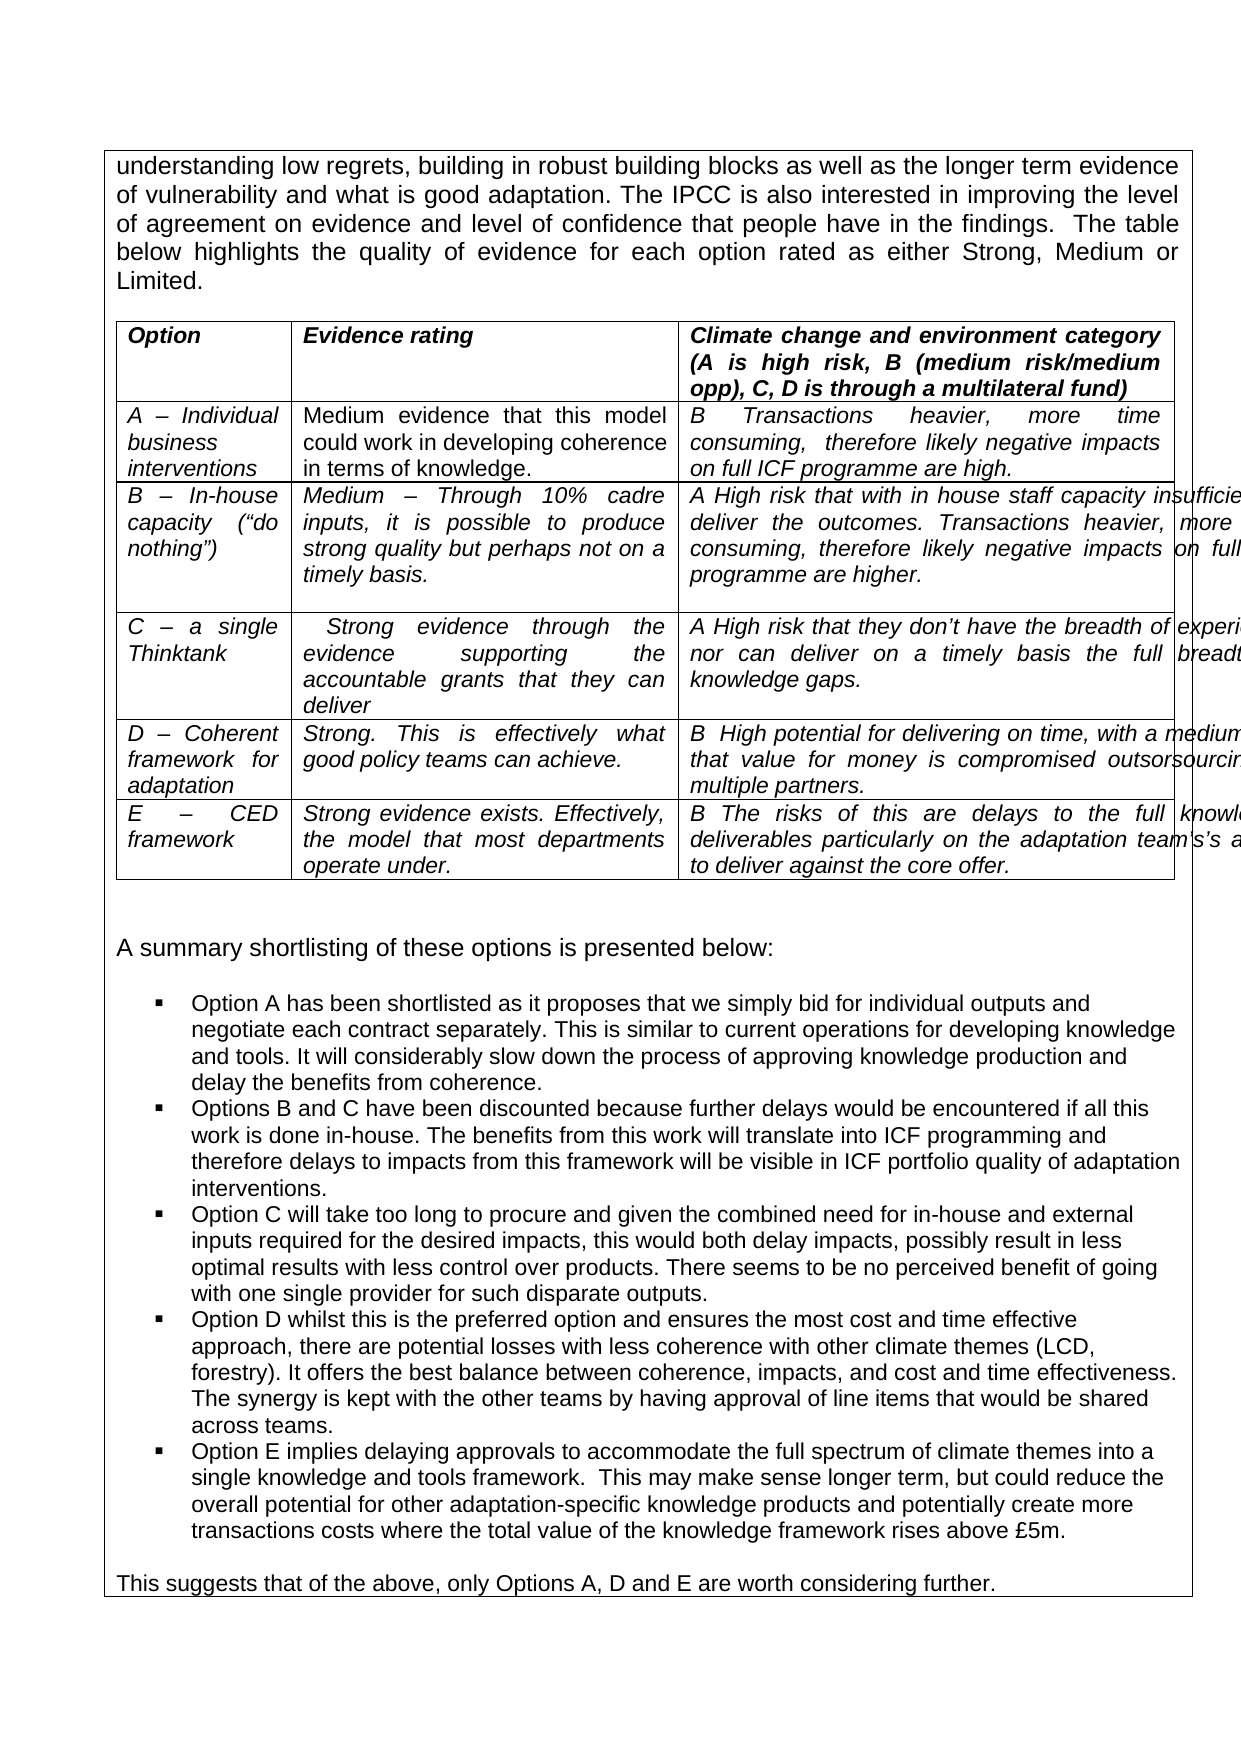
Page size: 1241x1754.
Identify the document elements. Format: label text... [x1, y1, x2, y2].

table_cell C – a single Thinktank [117, 613, 291, 718]
table_cell B The risks of this are delays to the full knowledge deliverables particularly on the adaptation team’s’s ability to deliver against the core offer. [679, 800, 1174, 879]
table_header Evidence rating [292, 322, 678, 401]
table_cell A – Individual business interventions [117, 402, 291, 481]
table_cell Strong evidence exists. Effectively, the model that most departments operate under. [292, 800, 678, 879]
table_cell Strong. This is effectively what good policy teams can achieve. [292, 720, 678, 799]
table_cell B Transactions heavier, more time consuming, therefore likely negative impacts on full ICF programme are high. [679, 402, 1174, 481]
table_cell B – In-house capacity (“do nothing”) [117, 483, 291, 612]
table_cell B High potential for delivering on time, with a medium risk that value for money is compromised outsorsourcing to multiple partners. [679, 720, 1174, 799]
table_cell Medium – Through 10% cadre inputs, it is possible to produce strong quality but perhaps not on a timely basis. [292, 483, 678, 612]
table_cell D – Coherent framework for adaptation [117, 720, 291, 799]
table_cell A High risk that with in house staff capacity insufficient to deliver the outcomes. Transactions heavier, more time consuming, therefore likely negative impacts on full ICF programme are higher. [679, 483, 1174, 612]
table_cell A High risk that they don’t have the breadth of experience nor can deliver on a timely basis the full breadth of knowledge gaps. [679, 613, 1174, 718]
table_cell Medium evidence that this model could work in developing coherence in terms of knowledge. [292, 402, 678, 481]
table_cell E – CED framework [117, 800, 291, 879]
table_header Climate change and environment category (A is high risk, B (medium risk/medium opp), C, D is through a multilateral fund) [679, 322, 1174, 401]
table_cell Strong evidence through the evidence supporting the accountable grants that they can deliver [292, 613, 678, 718]
table_cell B. Assessing the strength of the evidence base for each feasible option and likely impacts The recent IPCC report on extreme weather events (SREX) circulating in draft form with a Policymakers Summary prior to formal publication of the full report in February, highlights the need for developing both the short term knowledge gaps on what works, allocation decisions, understanding low regrets, building in robust building blocks as well as the longer term evidence of vulnerability and what is good adaptation. The IPCC is also interested in improving the level of agreement on evidence and level of confidence that people have in the findings. The table below highlights the quality of evidence for each option rated as either Strong, Medium or Limited. A summary shortlisting of these options is presented below: Option A has been shortlisted as it proposes that we simply bid for individual outputs and negotiate each contract separately. This is similar to current operations for developing knowledge and tools. It will considerably slow down the process of approving knowledge production and delay the benefits from coherence. Options B and C have been discounted because further delays would be encountered if all this work is done in-house. The benefits from this work will translate into ICF programming and therefore delays to impacts from this framework will be visible in ICF portfolio quality of adaptation interventions. Option C will take too long to procure and given the combined need for in-house and external inputs required for the desired impacts, this would both delay impacts, possibly result in less optimal results with less control over products. There seems to be no perceived benefit of going with one single provider for such disparate outputs. Option D whilst this is the preferred option and ensures the most cost and time effective approach, there are potential losses with less coherence with other climate themes (LCD, forestry). It offers the best balance between coherence, impacts, and cost and time effectiveness. The synergy is kept with the other teams by having approval of line items that would be shared across teams. Option E implies delaying approvals to accommodate the full spectrum of climate themes into a single knowledge and tools framework. This may make sense longer term, but could reduce the overall potential for other adaptation-specific knowledge products and potentially create more transactions costs where the total value of the knowledge framework rises above £5m. This suggests that of the above, only Options A, D and E are worth considering further. [105, 151, 1192, 1596]
table_header Option [117, 322, 291, 401]
